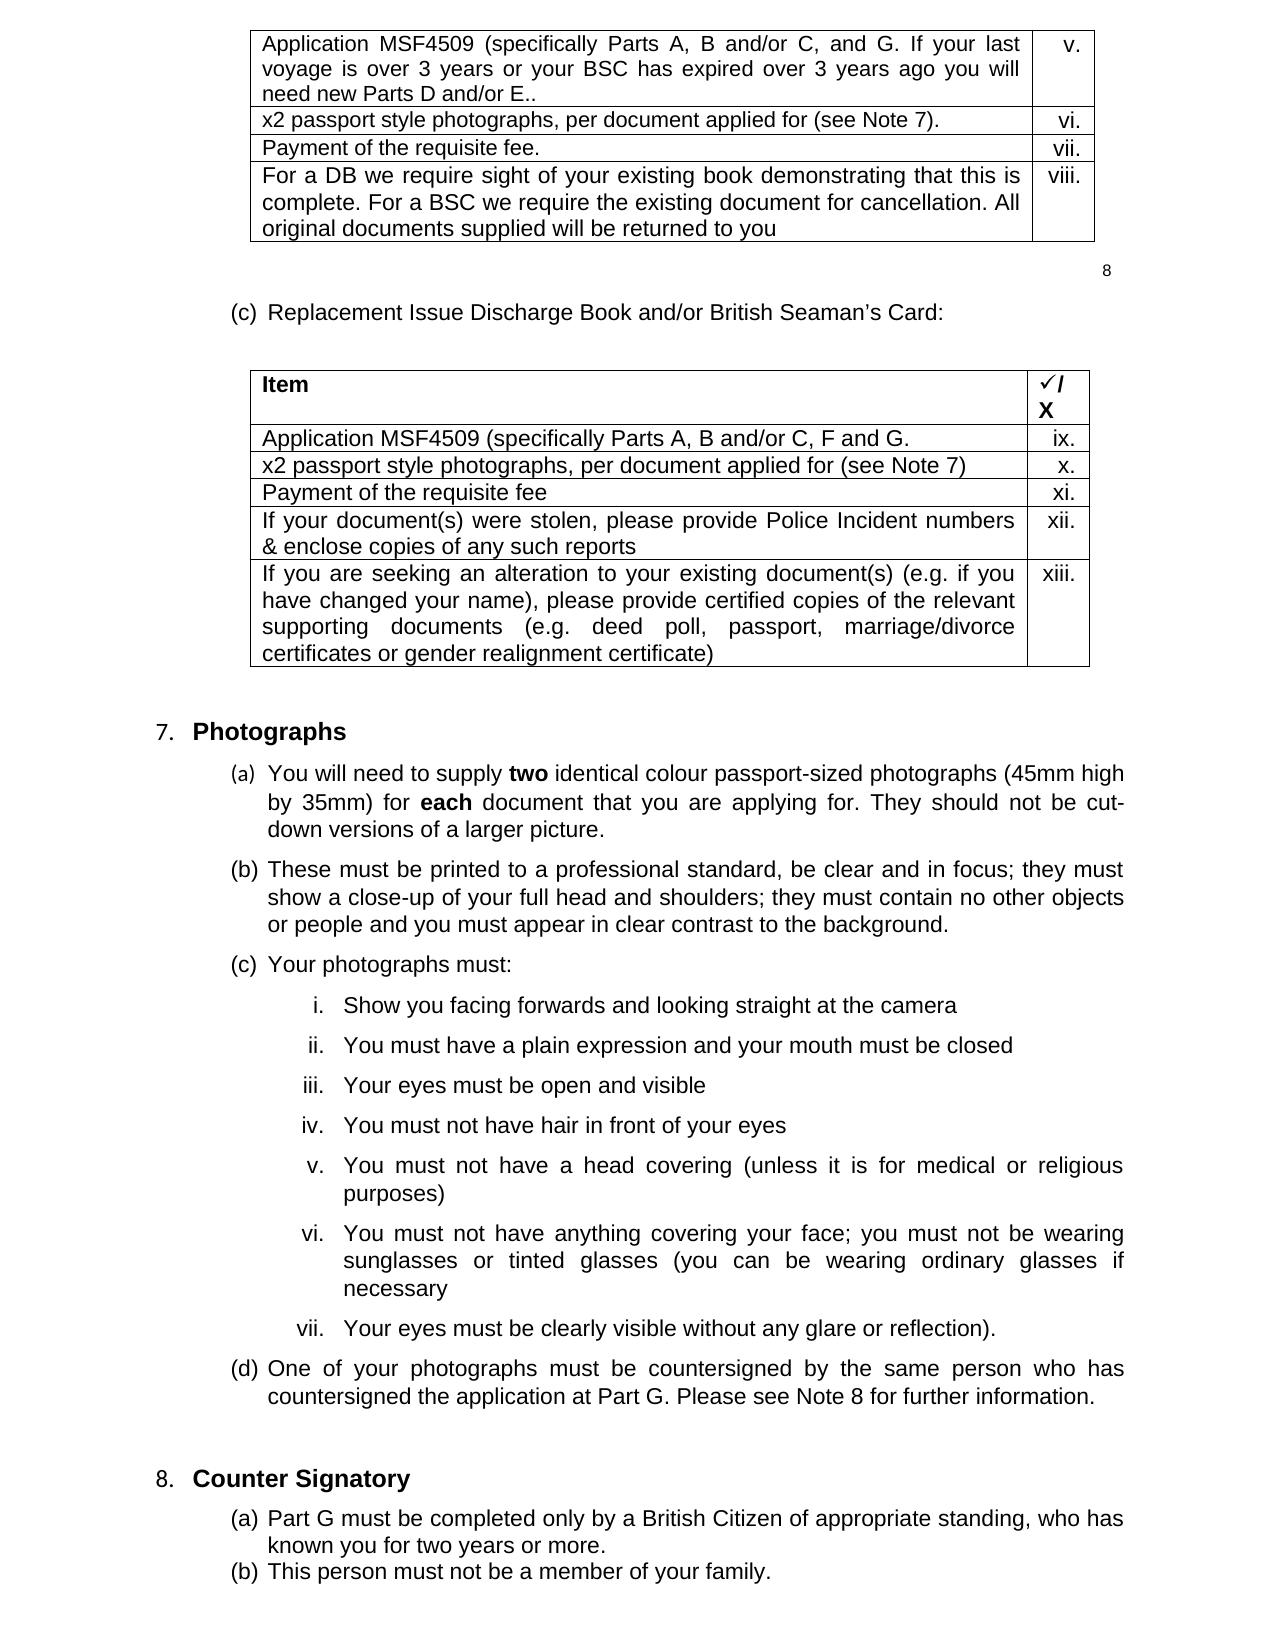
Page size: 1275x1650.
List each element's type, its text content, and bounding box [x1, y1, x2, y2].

table_cell x2 passport style photographs, per document applied for (see Note 7) [251, 452, 1027, 478]
list You will need to supply two identical colour passport-sized photographs (45mm high by 35mm) for each document that you are applying for. They should not be cut-down versions of a larger picture. [230, 759, 1125, 842]
list This person must not be a member of your family. [230, 1558, 1125, 1584]
list Part G must be completed only by a British Citizen of appropriate standing, who has known you for two years or more. [230, 1505, 1125, 1558]
list Counter Signatory [155, 1463, 1125, 1493]
table_cell If your document(s) were stolen, please provide Police Incident numbers & enclose copies of any such reports [251, 507, 1027, 559]
list Show you facing forwards and looking straight at the camera [324, 992, 1125, 1018]
list One of your photographs must be countersigned by the same person who has countersigned the application at Part G. Please see Note 8 for further information. [230, 1355, 1125, 1409]
list You must not have anything covering your face; you must not be wearing sunglasses or tinted glasses (you can be wearing ordinary glasses if necessary [324, 1220, 1125, 1301]
table_cell Application MSF4509 (specifically Parts A, B and/or C, and G. If your last voyage is over 3 years or your BSC has expired over 3 years ago you will need new Parts D and/or E.. [251, 31, 1032, 106]
list These must be printed to a professional standard, be clear and in focus; they must show a close-up of your full head and shoulders; they must contain no other objects or people and you must appear in clear contrast to the background. [230, 856, 1125, 938]
list Your photographs must: [230, 951, 1125, 978]
table_cell [1028, 425, 1089, 451]
table_cell [1033, 31, 1094, 106]
list Your eyes must be clearly visible without any glare or reflection). [324, 1315, 1125, 1341]
table_header Item [251, 371, 1027, 423]
table_cell [1033, 135, 1094, 161]
list You must not have hair in front of your eyes [324, 1112, 1125, 1138]
table_cell Application MSF4509 (specifically Parts A, B and/or C, F and G. [251, 425, 1027, 451]
table_cell Payment of the requisite fee [251, 479, 1027, 506]
table_cell [1028, 452, 1089, 478]
list You must have a plain expression and your mouth must be closed [324, 1032, 1125, 1058]
list Your eyes must be open and visible [324, 1072, 1125, 1098]
table_cell Payment of the requisite fee. [251, 135, 1032, 161]
table_cell x2 passport style photographs, per document applied for (see Note 7). [251, 107, 1032, 134]
table_cell [1028, 560, 1089, 666]
table_header /X [1028, 371, 1089, 423]
list You must not have a head covering (unless it is for medical or religious purposes) [324, 1152, 1125, 1206]
table_cell If you are seeking an alteration to your existing document(s) (e.g. if you have changed your name), please provide certified copies of the relevant supporting documents (e.g. deed poll, passport, marriage/divorce certificates or gender realignment certificate) [251, 560, 1027, 666]
table_cell [1033, 162, 1094, 241]
table_cell For a DB we require sight of your existing book demonstrating that this is complete. For a BSC we require the existing document for cancellation. All original documents supplied will be returned to you [251, 162, 1032, 241]
list Replacement Issue Discharge Book and/or British Seaman’s Card: [230, 299, 1125, 326]
text 8 [1102, 261, 1110, 280]
table_cell [1028, 507, 1089, 559]
list Photographs [155, 716, 1125, 747]
table_cell [1028, 479, 1089, 506]
table_cell [1033, 107, 1094, 134]
